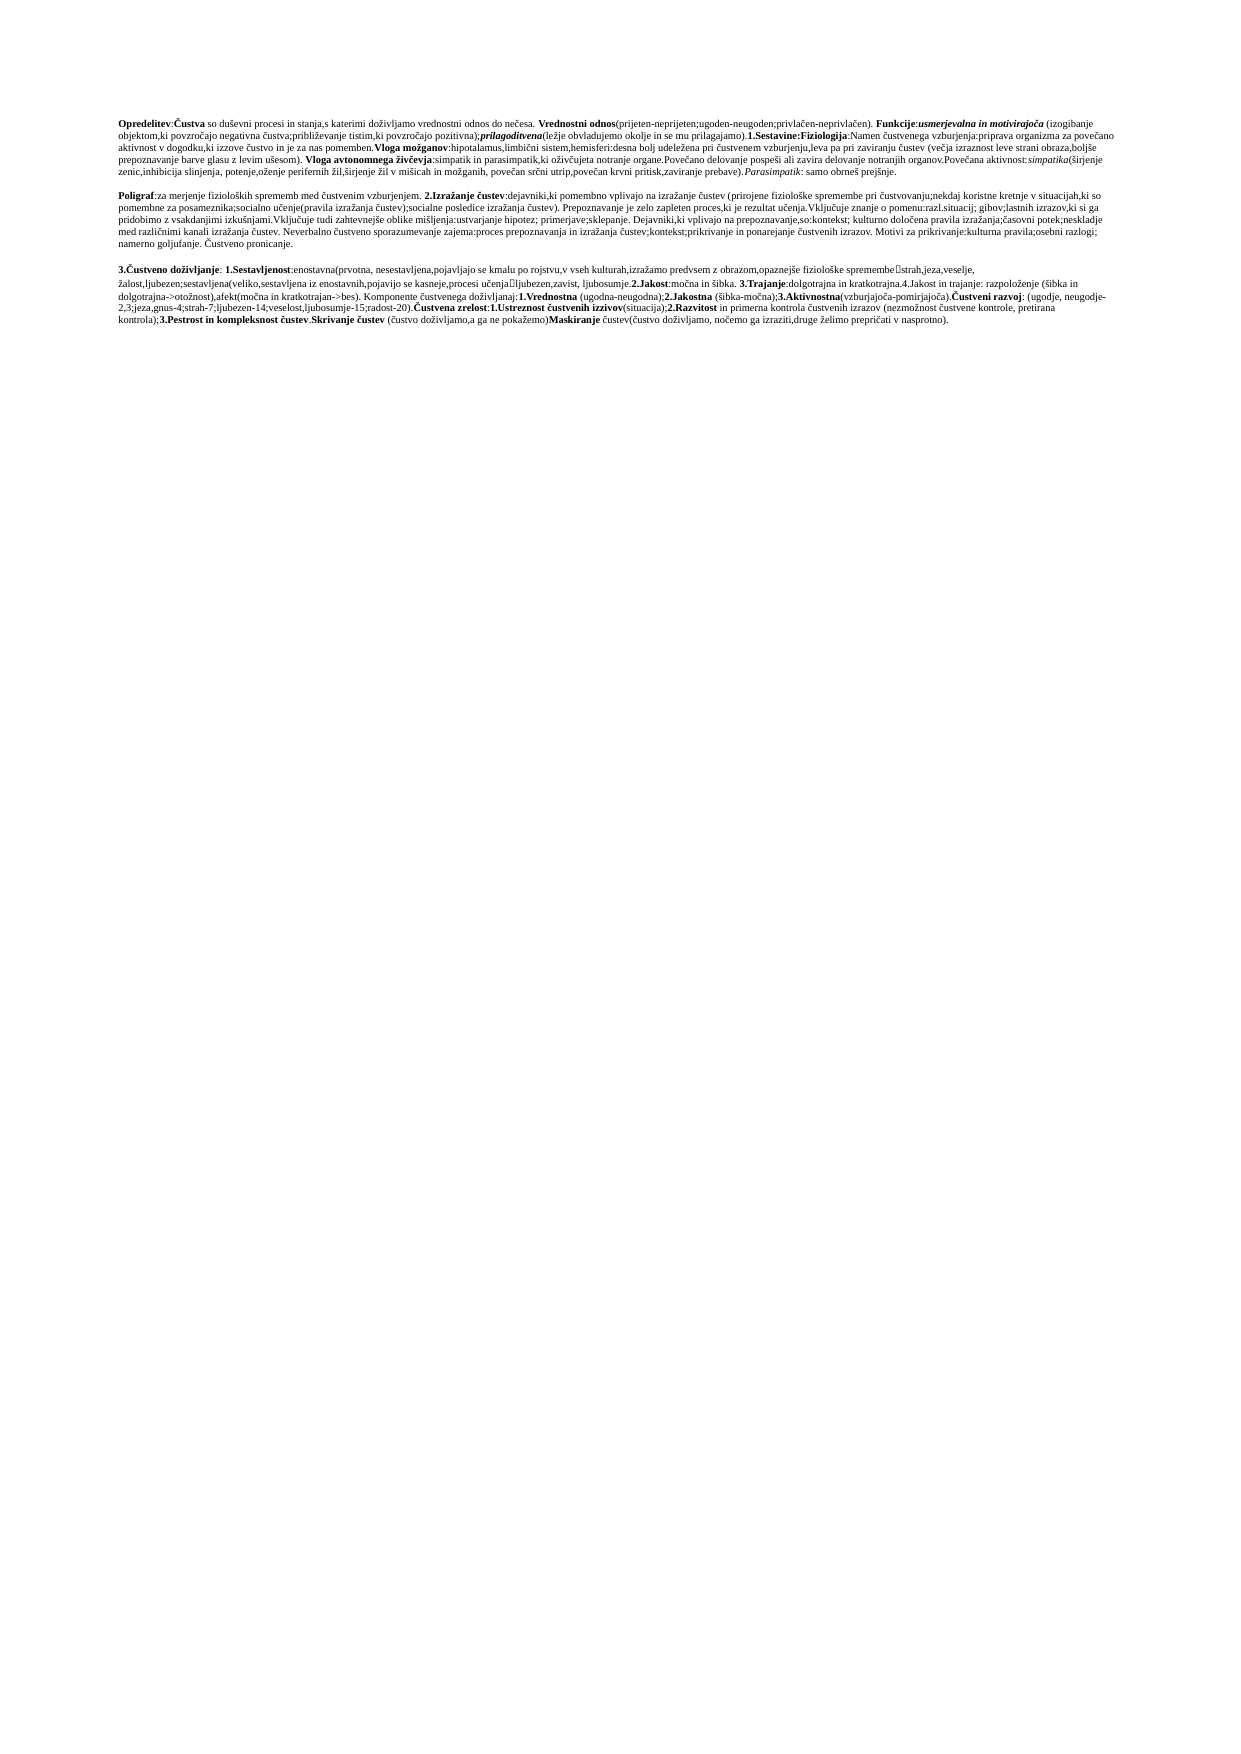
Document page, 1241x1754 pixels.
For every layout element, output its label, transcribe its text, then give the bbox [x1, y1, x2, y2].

text 3.Čustveno doživljanje: 1.Sestavljenost:enostavna(prvotna, nesestavljena,pojavljajo se kmalu po rojstvu,v vseh kulturah,izražamo predvsem z obrazom,opaznejše fiziološke spremembestrah,jeza,veselje, žalost,ljubezen;sestavljena(veliko,sestavljena iz enostavnih,pojavijo se kasneje,procesi učenjaljubezen,zavist, ljubosumje.2.Jakost:močna in šibka. 3.Trajanje:dolgotrajna in kratkotrajna.4.Jakost in trajanje: razpoloženje (šibka in dolgotrajna->otožnost),afekt(močna in kratkotrajan->bes). Komponente čustvenega doživljanaj:1.Vrednostna (ugodna-neugodna);2.Jakostna (šibka-močna);3.Aktivnostna(vzburjajoča-pomirjajoča).Čustveni razvoj: (ugodje, neugodje-2,3;jeza,gnus-4;strah-7;ljubezen-14;veselost,ljubosumje-15;radost-20).Čustvena zrelost:1.Ustreznost čustvenih izzivov(situacija);2.Razvitost in primerna kontrola čustvenih izrazov (nezmožnost čustvene kontrole, pretirana kontrola);3.Pestrost in kompleksnost čustev.Skrivanje čustev (čustvo doživljamo,a ga ne pokažemo)Maskiranje čustev(čustvo doživljamo, nočemo ga izraziti,druge želimo prepričati v nasprotno). [118, 262, 1122, 326]
text Opredelitev:Čustva so duševni procesi in stanja,s katerimi doživljamo vrednostni odnos do nečesa. Vrednostni odnos(prijeten-neprijeten;ugoden-neugoden;privlačen-neprivlačen). Funkcije:usmerjevalna in motivirajoča (izogibanje objektom,ki povzročajo negativna čustva;približevanje tistim,ki povzročajo pozitivna);prilagoditvena(ležje obvladujemo okolje in se mu prilagajamo).1.Sestavine:Fiziologija:Namen čustvenega vzburjenja:priprava organizma za povečano aktivnost v dogodku,ki izzove čustvo in je za nas pomemben.Vloga možganov:hipotalamus,limbični sistem,hemisferi:desna bolj udeležena pri čustvenem vzburjenju,leva pa pri zaviranju čustev (večja izraznost leve strani obraza,boljše prepoznavanje barve glasu z levim ušesom). Vloga avtonomnega živčevja:simpatik in parasimpatik,ki oživčujeta notranje organe.Povečano delovanje pospeši ali zavira delovanje notranjih organov.Povečana aktivnost:simpatika(širjenje zenic,inhibicija slinjenja, potenje,oženje perifernih žil,širjenje žil v mišicah in možganih, povečan srčni utrip,povečan krvni pritisk,zaviranje prebave).Parasimpatik: samo obrneš prejšnje. [118, 118, 1122, 178]
text Poligraf:za merjenje fizioloških sprememb med čustvenim vzburjenjem. 2.Izražanje čustev:dejavniki,ki pomembno vplivajo na izražanje čustev (prirojene fiziološke spremembe pri čustvovanju;nekdaj koristne kretnje v situacijah,ki so pomembne za posameznika;socialno učenje(pravila izražanja čustev);socialne posledice izražanja čustev). Prepoznavanje je zelo zapleten proces,ki je rezultat učenja.Vključuje znanje o pomenu:razl.situacij; gibov;lastnih izrazov,ki si ga pridobimo z vsakdanjimi izkušnjami.Vključuje tudi zahtevnejše oblike mišljenja:ustvarjanje hipotez; primerjave;sklepanje. Dejavniki,ki vplivajo na prepoznavanje,so:kontekst; kulturno določena pravila izražanja;časovni potek;neskladje med različnimi kanali izražanja čustev. Neverbalno čustveno sporazumevanje zajema:proces prepoznavanja in izražanja čustev;kontekst;prikrivanje in ponarejanje čustvenih izrazov. Motivi za prikrivanje:kulturna pravila;osebni razlogi; namerno goljufanje. Čustveno pronicanje. [118, 190, 1122, 250]
